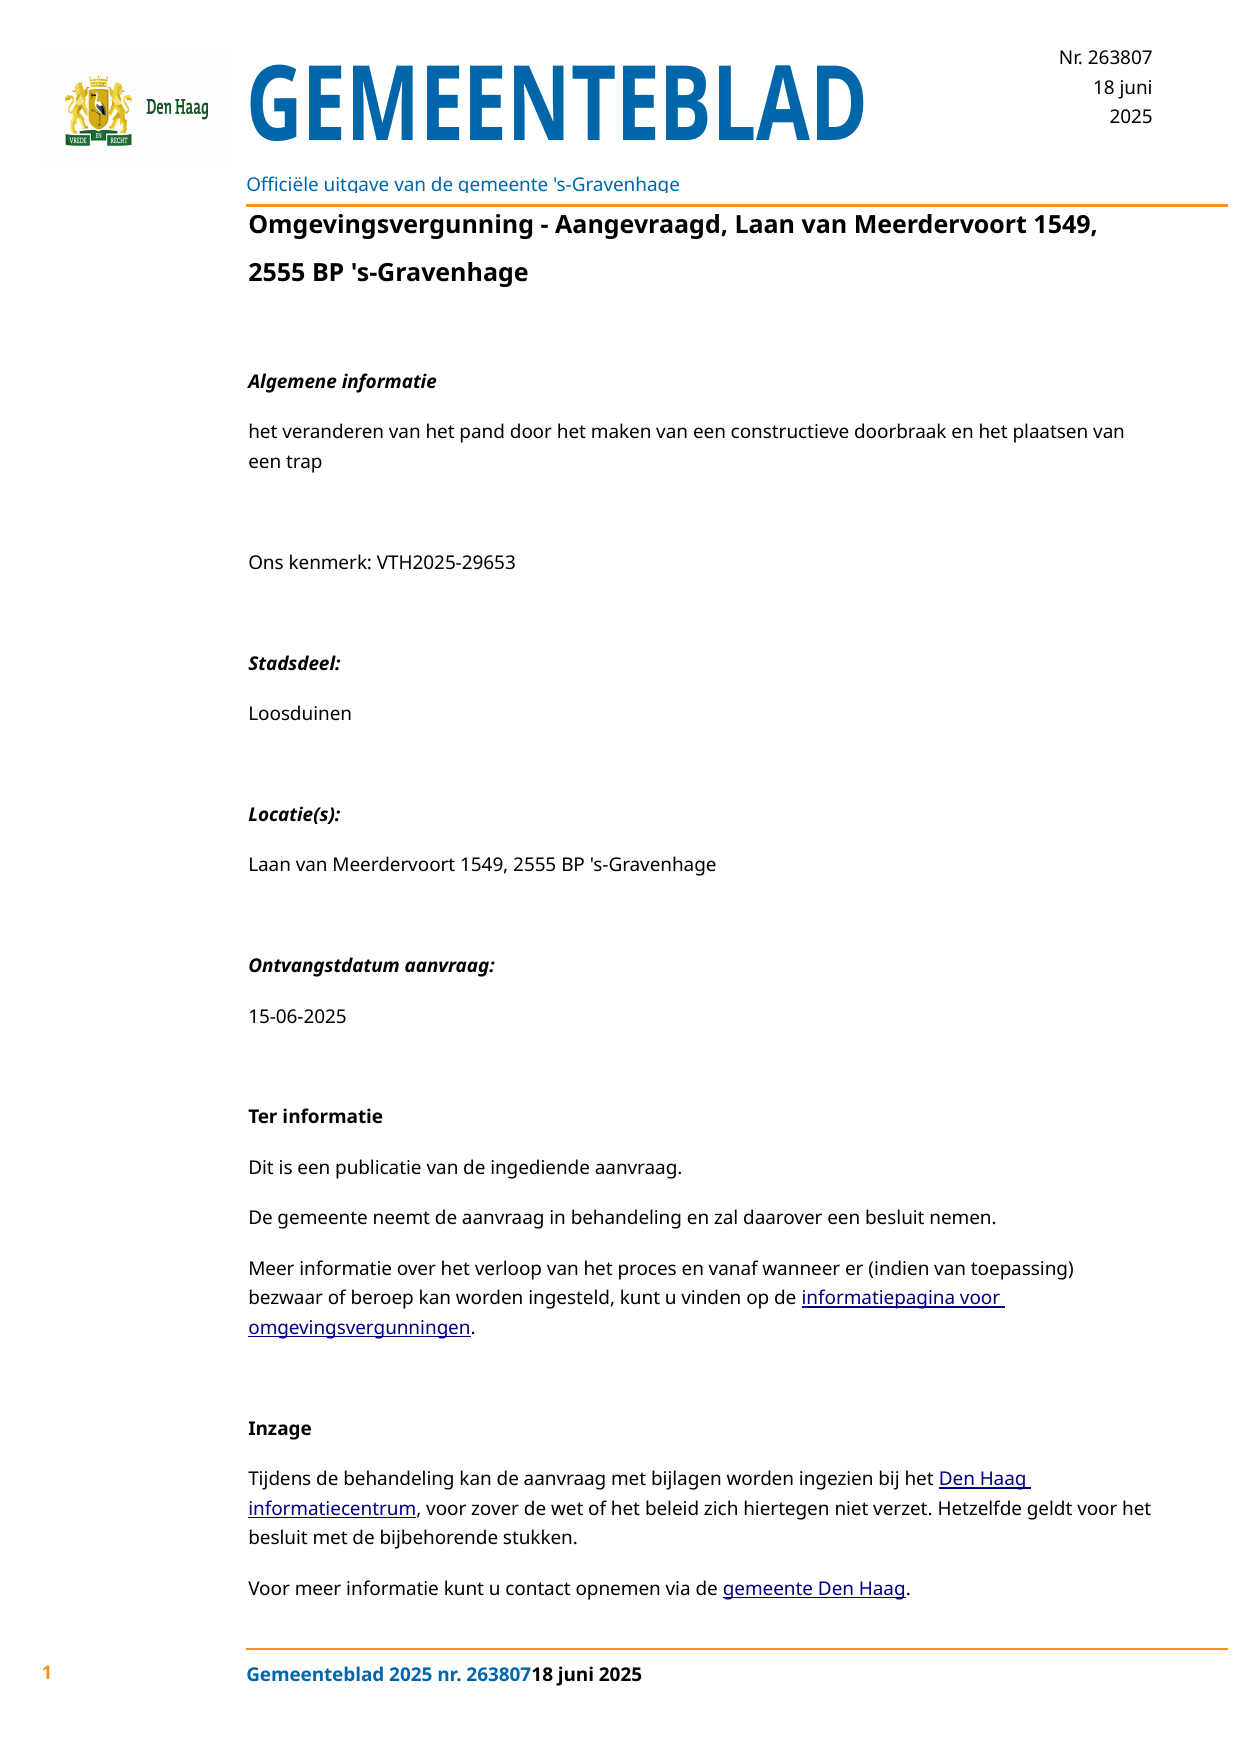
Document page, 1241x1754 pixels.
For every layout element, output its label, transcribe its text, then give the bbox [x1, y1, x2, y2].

text Ons kenmerk: VTH2025-29653 [248, 549, 1152, 575]
text De gemeente neemt de aanvraag in behandeling en zal daarover een besluit nemen. [248, 1204, 1152, 1230]
text Dit is een publicatie van de ingediende aanvraag. [248, 1154, 1152, 1180]
picture [41, 47, 231, 172]
text Ontvangstdatum aanvraag: [248, 952, 1152, 978]
text Locatie(s): [248, 801, 1152, 827]
text Stadsdeel: [248, 650, 1152, 676]
text Voor meer informatie kunt u contact opnemen via de gemeente Den Haag. [248, 1575, 1152, 1601]
text Loosduinen [248, 700, 1152, 726]
text 15-06-2025 [248, 1003, 1152, 1029]
text Inzage [248, 1415, 1152, 1441]
text Omgevingsvergunning - Aangevraagd, Laan van Meerdervoort 1549, 2555 BP 's-Gravenhage [248, 207, 1152, 288]
text Laan van Meerdervoort 1549, 2555 BP 's-Gravenhage [248, 852, 1152, 877]
text Ter informatie [248, 1104, 1152, 1129]
text het veranderen van het pand door het maken van een constructieve doorbraak en het plaatsen van een trap [248, 419, 1152, 474]
text Meer informatie over het verloop van het proces en vanaf wanneer er (indien van toepassing) bezwaar of beroep kan worden ingesteld, kunt u vinden op de informatiepagina voor omgevingsvergunningen. [248, 1255, 1152, 1340]
text Tijdens de behandeling kan de aanvraag met bijlagen worden ingezien bij het Den Haag informatiecentrum, voor zover de wet of het beleid zich hiertegen niet verzet. Hetzelfde geldt voor het besluit met de bijbehorende stukken. [248, 1465, 1152, 1550]
text Algemene informatie [248, 368, 1152, 394]
